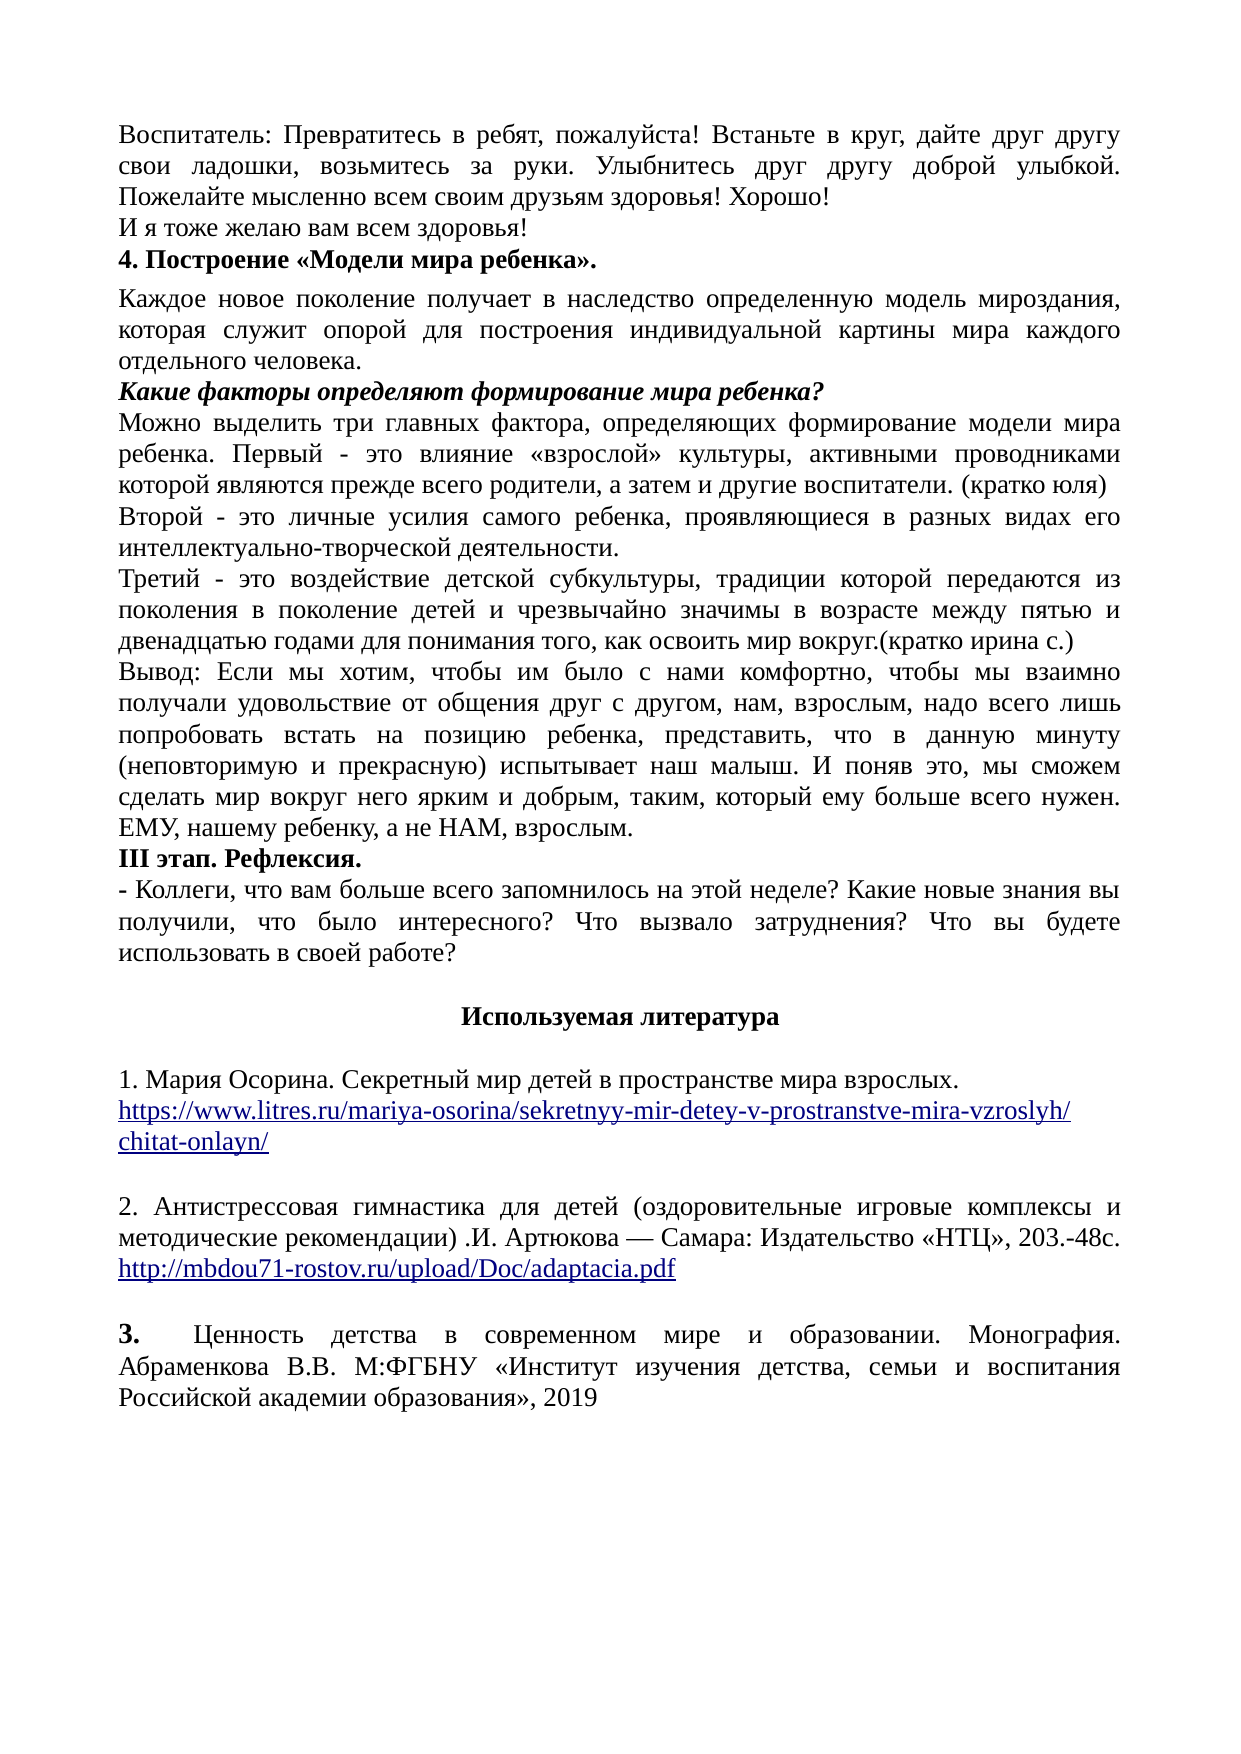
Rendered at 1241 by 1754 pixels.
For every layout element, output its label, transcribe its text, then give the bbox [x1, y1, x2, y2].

text Используемая литература [118, 1000, 1122, 1032]
text Третий - это воздействие детской субкультуры, традиции которой передаются из поколения в поколение детей и чрезвычайно значимы в возрасте между пятью и двенадцатью годами для понимания того, как освоить мир вокруг.(кратко ирина с.) [118, 562, 1122, 655]
text И я тоже желаю вам всем здоровья! [118, 212, 1122, 243]
text Вывод: Если мы хотим, чтобы им было с нами комфортно, чтобы мы взаимно получали удовольствие от общения друг с другом, нам, взрослым, надо всего лишь попробовать встать на позицию ребенка, представить, что в данную минуту (неповторимую и прекрасную) испытывает наш малыш. И поняв это, мы сможем сделать мир вокруг него ярким и добрым, таким, который ему больше всего нужен. ЕМУ, нашему ребенку, а не НАМ, взрослым. [118, 655, 1122, 842]
text Воспитатель: Превратитесь в ребят, пожалуйста! Встаньте в круг, дайте друг другу свои ладошки, возьмитесь за руки. Улыбнитесь друг другу доброй улыбкой. Пожелайте мысленно всем своим друзьям здоровья! Хорошо! [118, 118, 1122, 212]
list Ценность детства в современном мире и образовании. Монография. Абраменкова В.В. М:ФГБНУ «Институт изучения детства, семьи и воспитания Российской академии образования», 2019 [118, 1317, 1122, 1412]
text Второй - это личные усилия самого ребенка, проявляющиеся в разных видах его интеллектуально-творческой деятельности. [118, 500, 1122, 562]
text III этап. Рефлексия. [118, 842, 1122, 873]
text - Коллеги, что вам больше всего запомнилось на этой неделе? Какие новые знания вы получили, что было интересного? Что вызвало затруднения? Что вы будете использовать в своей работе? [118, 873, 1122, 967]
text Каждое новое поколение получает в наследство определенную модель мироздания, которая служит опорой для построения индивидуальной картины мира каждого отдельного человека. [118, 282, 1122, 375]
text 4. Построение «Модели мира ребенка». [118, 243, 1122, 274]
text Какие факторы определяют формирование мира ребенка? [118, 375, 1122, 406]
text https://www.litres.ru/mariya-osorina/sekretnyy-mir-detey-v-prostranstve-mira-vzroslyh/chitat-onlayn/ [118, 1094, 1122, 1156]
text 2. Антистрессовая гимнастика для детей (оздоровительные игровые комплексы и методические рекомендации) .И. Артюкова — Самара: Издательство «НТЦ», 203.-48с. http://mbdou71-rostov.ru/upload/Doc/adaptacia.pdf [118, 1190, 1122, 1283]
text Можно выделить три главных фактора, определяющих формирование модели мира ребенка. Первый - это влияние «взрослой» культуры, активными проводниками которой являются прежде всего родители, а затем и другие воспитатели. (кратко юля) [118, 406, 1122, 500]
text 1. Мария Осорина. Секретный мир детей в пространстве мира взрослых. [118, 1063, 1122, 1094]
